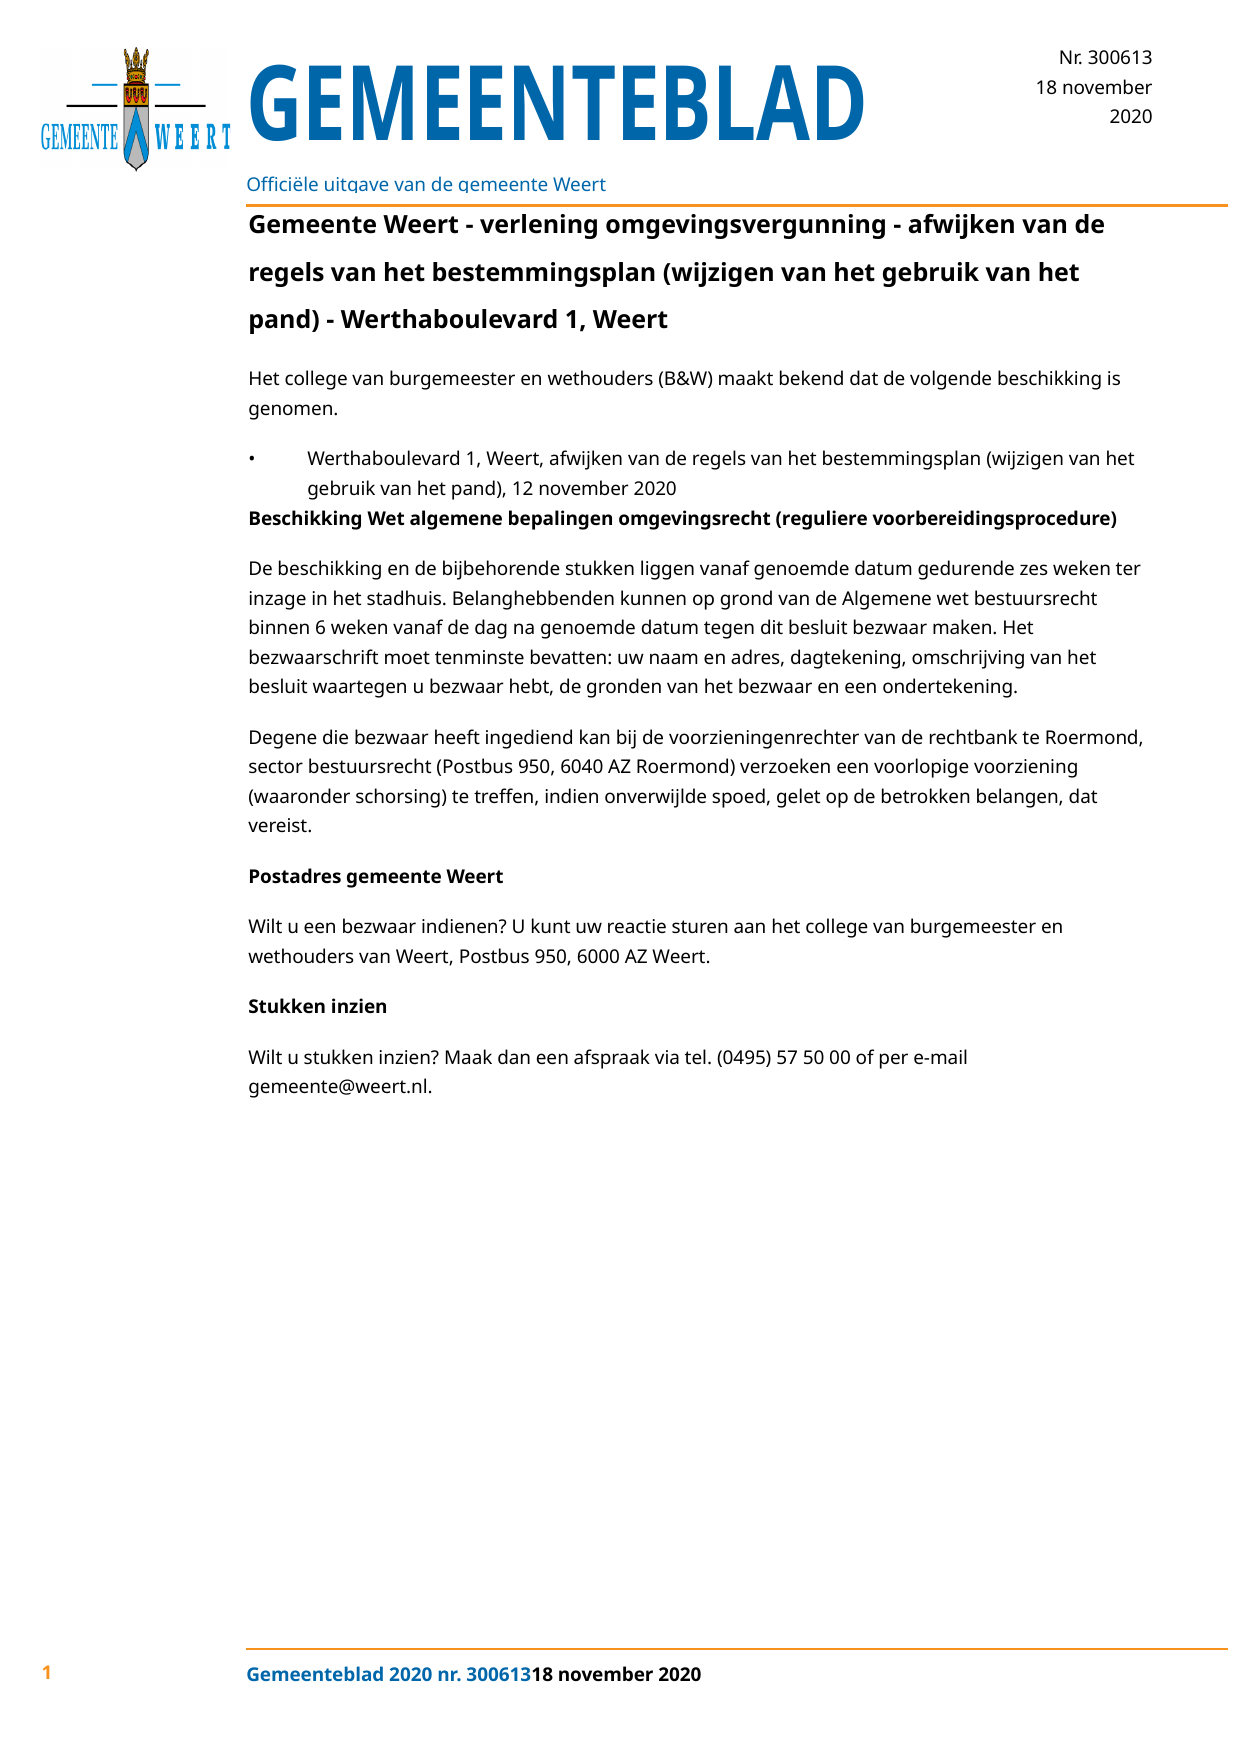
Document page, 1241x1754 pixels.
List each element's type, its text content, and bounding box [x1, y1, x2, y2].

text Gemeente Weert - verlening omgevingsvergunning - afwijken van de regels van het bestemmingsplan (wijzigen van het gebruik van het pand) - Werthaboulevard 1, Weert [248, 207, 1152, 336]
list Werthaboulevard 1, Weert, afwijken van de regels van het bestemmingsplan (wijzigen van het gebruik van het pand), 12 november 2020 [248, 446, 1152, 501]
text Postadres gemeente Weert [248, 863, 1152, 889]
text Wilt u stukken inzien? Maak dan een afspraak via tel. (0495) 57 50 00 of per e-mail gemeente@weert.nl. [248, 1044, 1152, 1099]
text Stukken inzien [248, 993, 1152, 1019]
text Beschikking Wet algemene bepalingen omgevingsrecht (reguliere voorbereidingsprocedure) [248, 505, 1152, 530]
picture [41, 47, 231, 172]
text Wilt u een bezwaar indienen? U kunt uw reactie sturen aan het college van burgemeester en wethouders van Weert, Postbus 950, 6000 AZ Weert. [248, 913, 1152, 969]
text Het college van burgemeester en wethouders (B&W) maakt bekend dat de volgende beschikking is genomen. [248, 366, 1152, 421]
text De beschikking en de bijbehorende stukken liggen vanaf genoemde datum gedurende zes weken ter inzage in het stadhuis. Belanghebbenden kunnen op grond van de Algemene wet bestuursrecht binnen 6 weken vanaf de dag na genoemde datum tegen dit besluit bezwaar maken. Het bezwaarschrift moet tenminste bevatten: uw naam en adres, dagtekening, omschrijving van het besluit waartegen u bezwaar hebt, de gronden van het bezwaar en een ondertekening. [248, 555, 1152, 699]
text Degene die bezwaar heeft ingediend kan bij de voorzieningenrechter van de rechtbank te Roermond, sector bestuursrecht (Postbus 950, 6040 AZ Roermond) verzoeken een voorlopige voorziening (waaronder schorsing) te treffen, indien onverwijlde spoed, gelet op de betrokken belangen, dat vereist. [248, 724, 1152, 838]
